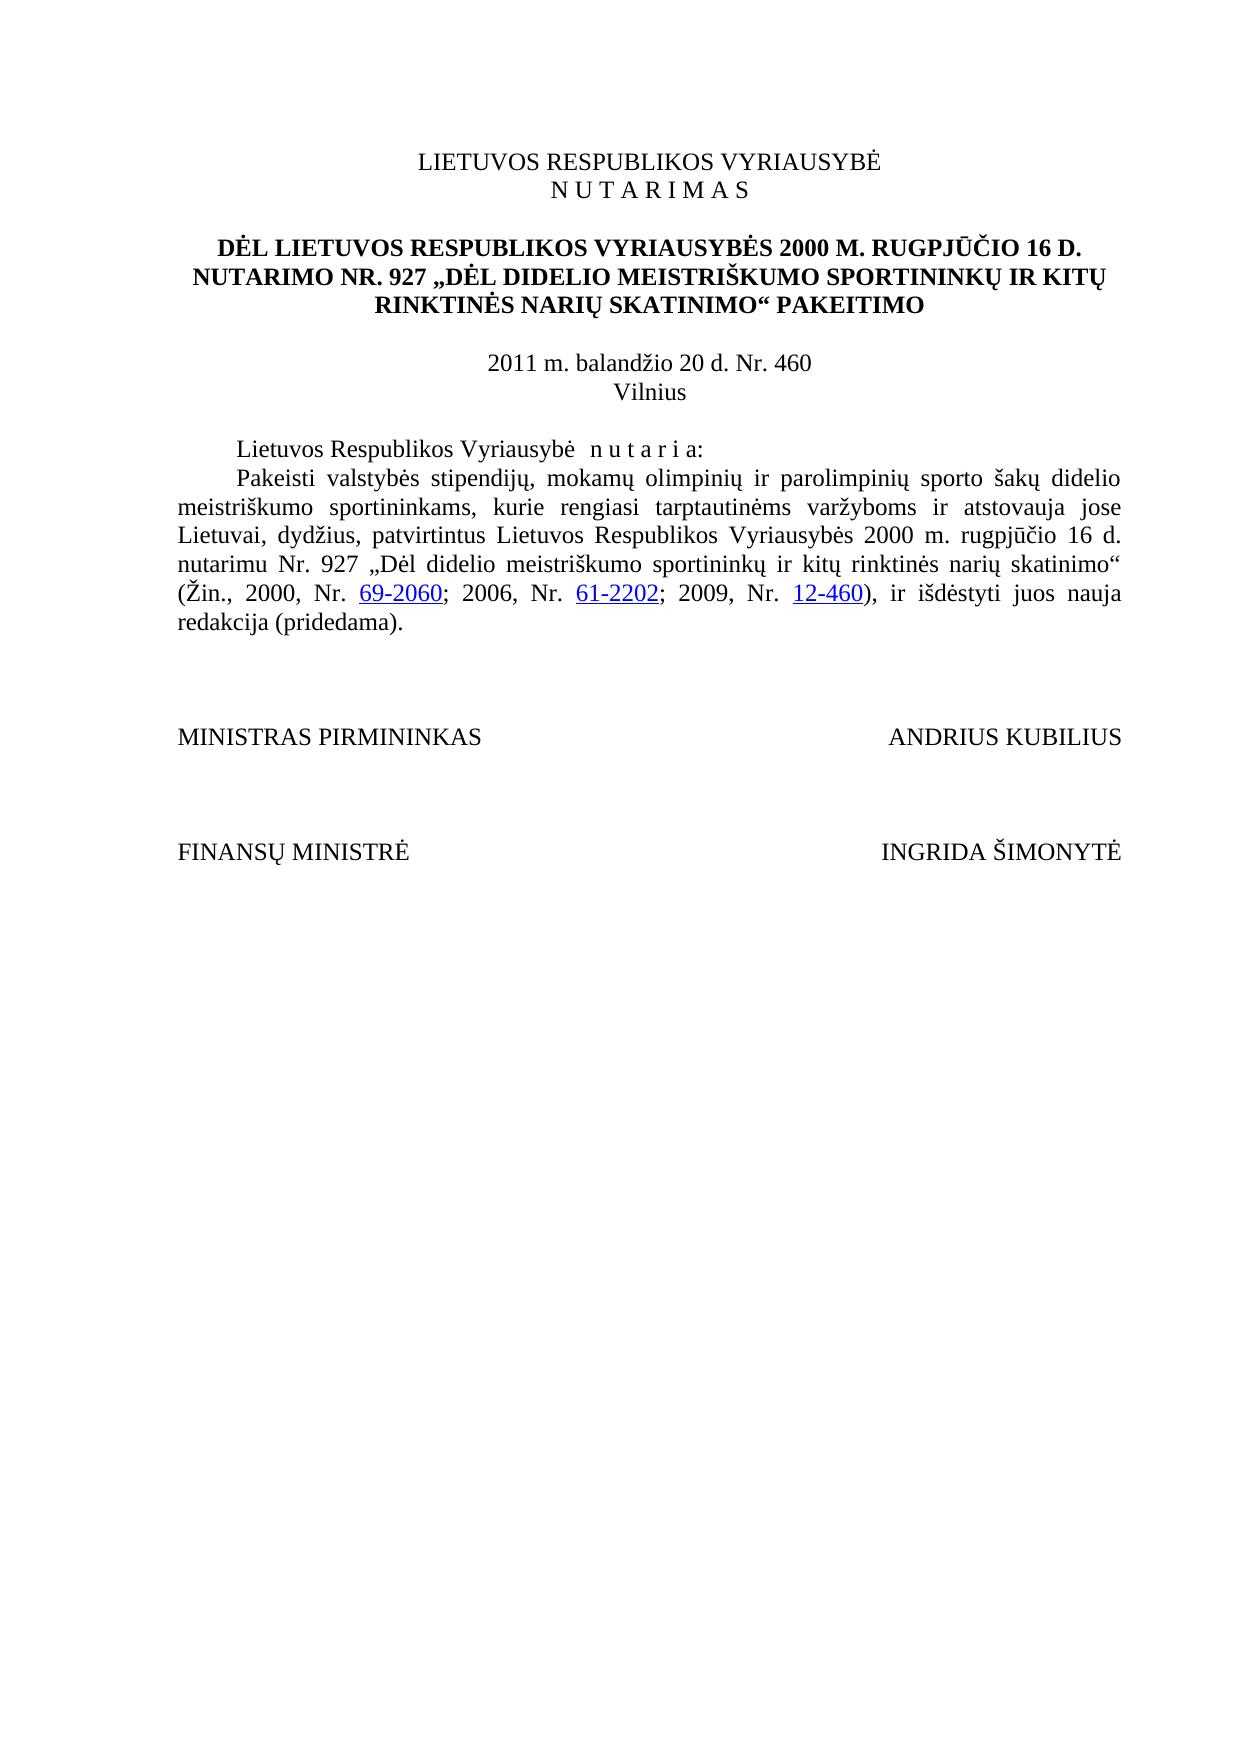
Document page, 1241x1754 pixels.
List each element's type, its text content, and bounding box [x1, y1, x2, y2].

text MINISTRAS PIRMININKAS ANDRIUS KUBILIUS [177, 722, 1122, 751]
text NUTARIMAS [177, 176, 1122, 204]
text FINANSŲ MINISTRĖ INGRIDA ŠIMONYTĖ [177, 837, 1122, 866]
text DĖL LIETUVOS RESPUBLIKOS VYRIAUSYBĖS 2000 M. RUGPJŪČIO 16 D. NUTARIMO NR. 927 „DĖL DIDELIO MEISTRIŠKUMO SPORTININKŲ IR KITŲ RINKTINĖS NARIŲ SKATINIMO“ PAKEITIMO [177, 233, 1122, 319]
text 2011 m. balandžio 20 d. Nr. 460 [177, 348, 1122, 377]
text Lietuvos Respublikos Vyriausybė [177, 147, 1122, 176]
text Lietuvos Respublikos Vyriausybė nutaria: [177, 434, 1122, 463]
text Vilnius [177, 377, 1122, 406]
text Pakeisti valstybės stipendijų, mokamų olimpinių ir parolimpinių sporto šakų didelio meistriškumo sportininkams, kurie rengiasi tarptautinėms varžyboms ir atstovauja jose Lietuvai, dydžius, patvirtintus Lietuvos Respublikos Vyriausybės 2000 m. rugpjūčio 16 d. nutarimu Nr. 927 „Dėl didelio meistriškumo sportininkų ir kitų rinktinės narių skatinimo“ (Žin., 2000, Nr. 69-2060; 2006, Nr. 61-2202; 2009, Nr. 12-460), ir išdėstyti juos nauja redakcija (pridedama). [177, 463, 1122, 636]
